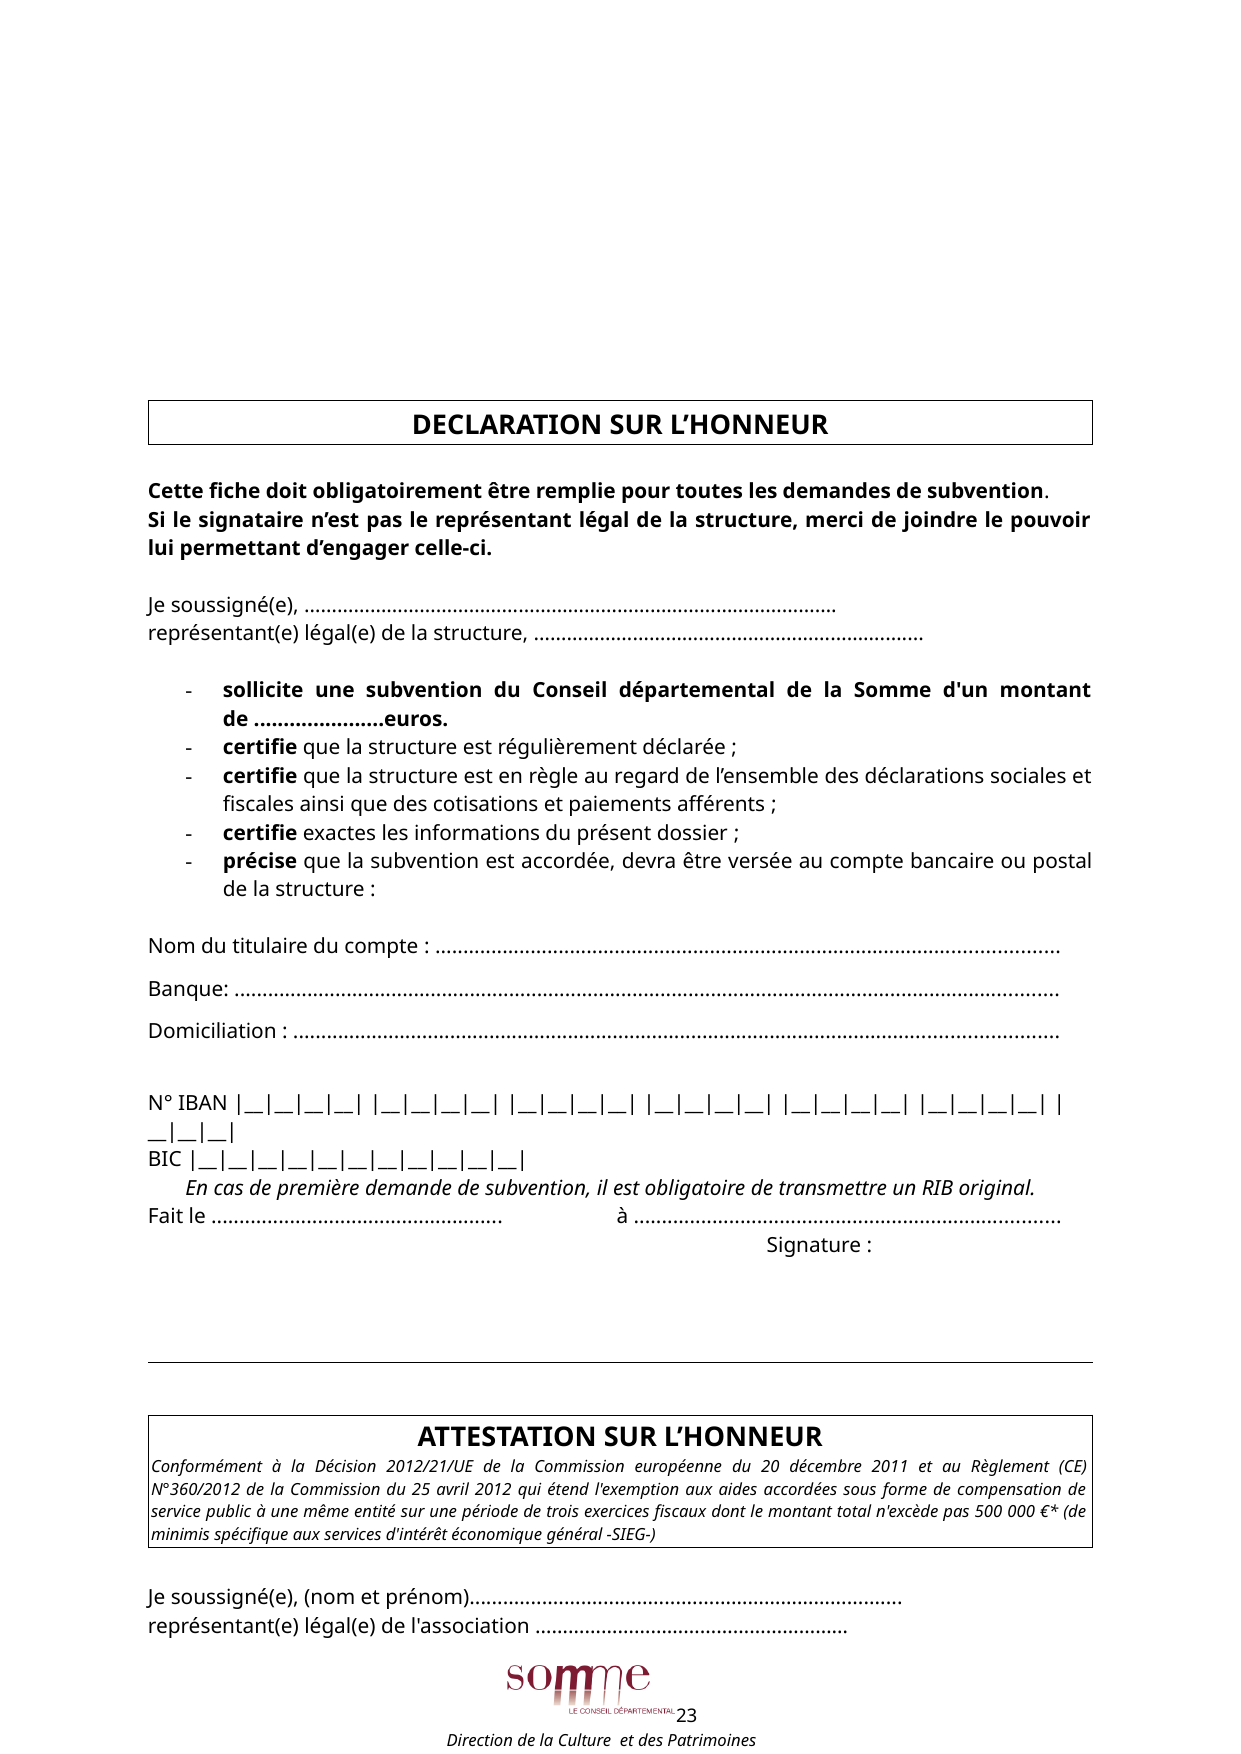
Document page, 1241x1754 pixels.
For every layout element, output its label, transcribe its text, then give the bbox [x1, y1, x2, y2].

text BIC |__|__|__|__|__|__|__|__|__|__|__| [148, 1144, 1093, 1173]
picture [505, 1664, 676, 1723]
text Banque: [148, 974, 1093, 1002]
text Signature : [148, 1230, 1093, 1258]
text représentant(e) légal(e) de la structure, ……………………………………………………….….... [148, 618, 1093, 647]
text Fait le à [148, 1201, 1093, 1230]
subtitle ATTESTATION SUR L’HONNEUR [149, 1416, 1092, 1451]
text Je soussigné(e), (nom et prénom)...............................................………………............. [148, 1582, 1093, 1611]
text Conformément à la Décision 2012/21/UE de la Commission européenne du 20 décembre 2011 et au Règlement (CE) N°360/2012 de la Commission du 25 avril 2012 qui étend l'exemption aux aides accordées sous forme de compensation de service public à une même entité sur une période de trois exercices fiscaux dont le montant total n'excède pas 500 000 €* (de minimis spécifique aux services d'intérêt économique général -SIEG-) [149, 1451, 1092, 1547]
text En cas de première demande de subvention, il est obligatoire de transmettre un RIB original. [185, 1173, 1093, 1201]
text Si le signataire n’est pas le représentant légal de la structure, merci de joindre le pouvoir lui permettant d’engager celle-ci. [148, 505, 1093, 562]
text Cette fiche doit obligatoirement être remplie pour toutes les demandes de subvention. [148, 476, 1093, 505]
text Nom du titulaire du compte : [148, 931, 1093, 960]
text Domiciliation : [148, 1017, 1093, 1045]
list certifie exactes les informations du présent dossier ; [185, 818, 1093, 846]
list précise que la subvention est accordée, devra être versée au compte bancaire ou postal de la structure : [185, 846, 1093, 903]
list certifie que la structure est en règle au regard de l’ensemble des déclarations sociales et fiscales ainsi que des cotisations et paiements afférents ; [185, 761, 1093, 818]
text N° IBAN |__|__|__|__| |__|__|__|__| |__|__|__|__| |__|__|__|__| |__|__|__|__| |__|__|__|__| |__|__|__| [148, 1088, 1093, 1144]
text représentant(e) légal(e) de l'association ………………………………………………… [148, 1611, 1093, 1639]
list sollicite une subvention du Conseil départemental de la Somme d'un montant de ......................euros. [185, 675, 1093, 732]
subtitle DECLARATION SUR L’HONNEUR [149, 401, 1092, 444]
list certifie que la structure est régulièrement déclarée ; [185, 732, 1093, 761]
text Je soussigné(e), ……………………………………………………………………………………. [148, 590, 1093, 618]
